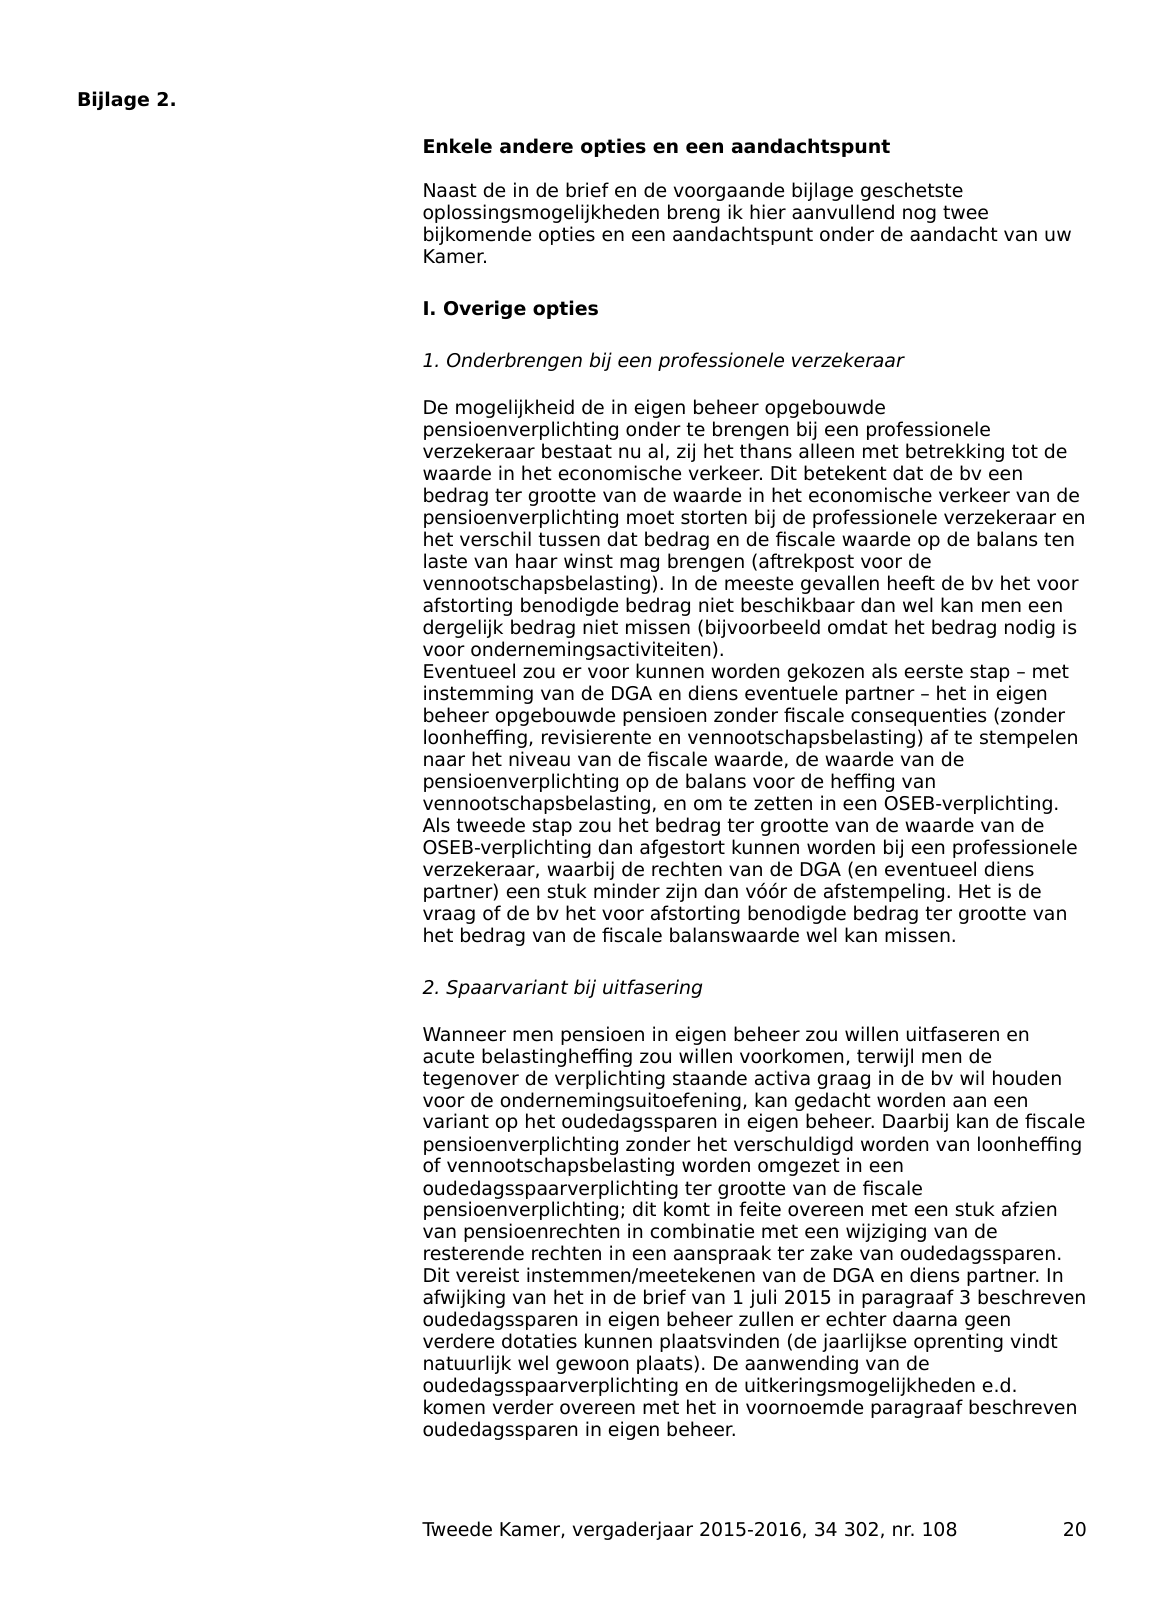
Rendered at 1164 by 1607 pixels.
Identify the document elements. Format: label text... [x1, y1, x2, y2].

subtitle 2. Spaarvariant bij uitfasering [422, 977, 1087, 998]
text De mogelijkheid de in eigen beheer opgebouwde pensioenverplichting onder te brengen bij een professionele verzekeraar bestaat nu al, zij het thans alleen met betrekking tot de waarde in het economische verkeer. Dit betekent dat de bv een bedrag ter grootte van de waarde in het economische verkeer van de pensioenverplichting moet storten bij de professionele verzekeraar en het verschil tussen dat bedrag en de fiscale waarde op de balans ten laste van haar winst mag brengen (aftrekpost voor de vennootschapsbelasting). In de meeste gevallen heeft de bv het voor afstorting benodigde bedrag niet beschikbaar dan wel kan men een dergelijk bedrag niet missen (bijvoorbeeld omdat het bedrag nodig is voor ondernemingsactiviteiten). [422, 397, 1087, 661]
subtitle I. Overige opties [422, 298, 1087, 320]
text Wanneer men pensioen in eigen beheer zou willen uitfaseren en acute belastingheffing zou willen voorkomen, terwijl men de tegenover de verplichting staande activa graag in de bv wil houden voor de ondernemingsuitoefening, kan gedacht worden aan een variant op het oudedagssparen in eigen beheer. Daarbij kan de fiscale pensioenverplichting zonder het verschuldigd worden van loonheffing of vennootschapsbelasting worden omgezet in een oudedagsspaarverplichting ter grootte van de fiscale pensioenverplichting; dit komt in feite overeen met een stuk afzien van pensioenrechten in combinatie met een wijziging van de resterende rechten in een aanspraak ter zake van oudedagssparen. Dit vereist instemmen/meetekenen van de DGA en diens partner. In afwijking van het in de brief van 1 juli 2015 in paragraaf 3 beschreven oudedagssparen in eigen beheer zullen er echter daarna geen verdere dotaties kunnen plaatsvinden (de jaarlijkse oprenting vindt natuurlijk wel gewoon plaats). De aanwending van de oudedagsspaarverplichting en de uitkeringsmogelijkheden e.d. komen verder overeen met het in voornoemde paragraaf beschreven oudedagssparen in eigen beheer. [422, 1023, 1087, 1441]
text Naast de in de brief en de voorgaande bijlage geschetste oplossingsmogelijkheden breng ik hier aanvullend nog twee bijkomende opties en een aandachtspunt onder de aandacht van uw Kamer. [422, 180, 1087, 268]
subtitle 1. Onderbrengen bij een professionele verzekeraar [422, 350, 1087, 372]
subtitle Enkele andere opties en een aandachtspunt [422, 136, 1087, 158]
text Eventueel zou er voor kunnen worden gekozen als eerste stap – met instemming van de DGA en diens eventuele partner – het in eigen beheer opgebouwde pensioen zonder fiscale consequenties (zonder loonheffing, revisierente en vennootschapsbelasting) af te stempelen naar het niveau van de fiscale waarde, de waarde van de pensioenverplichting op de balans voor de heffing van vennootschapsbelasting, en om te zetten in een OSEB-verplichting. Als tweede stap zou het bedrag ter grootte van de waarde van de OSEB-verplichting dan afgestort kunnen worden bij een professionele verzekeraar, waarbij de rechten van de DGA (en eventueel diens partner) een stuk minder zijn dan vóór de afstempeling. Het is de vraag of de bv het voor afstorting benodigde bedrag ter grootte van het bedrag van de fiscale balanswaarde wel kan missen. [422, 661, 1087, 947]
subtitle Bijlage 2. [77, 89, 1087, 111]
